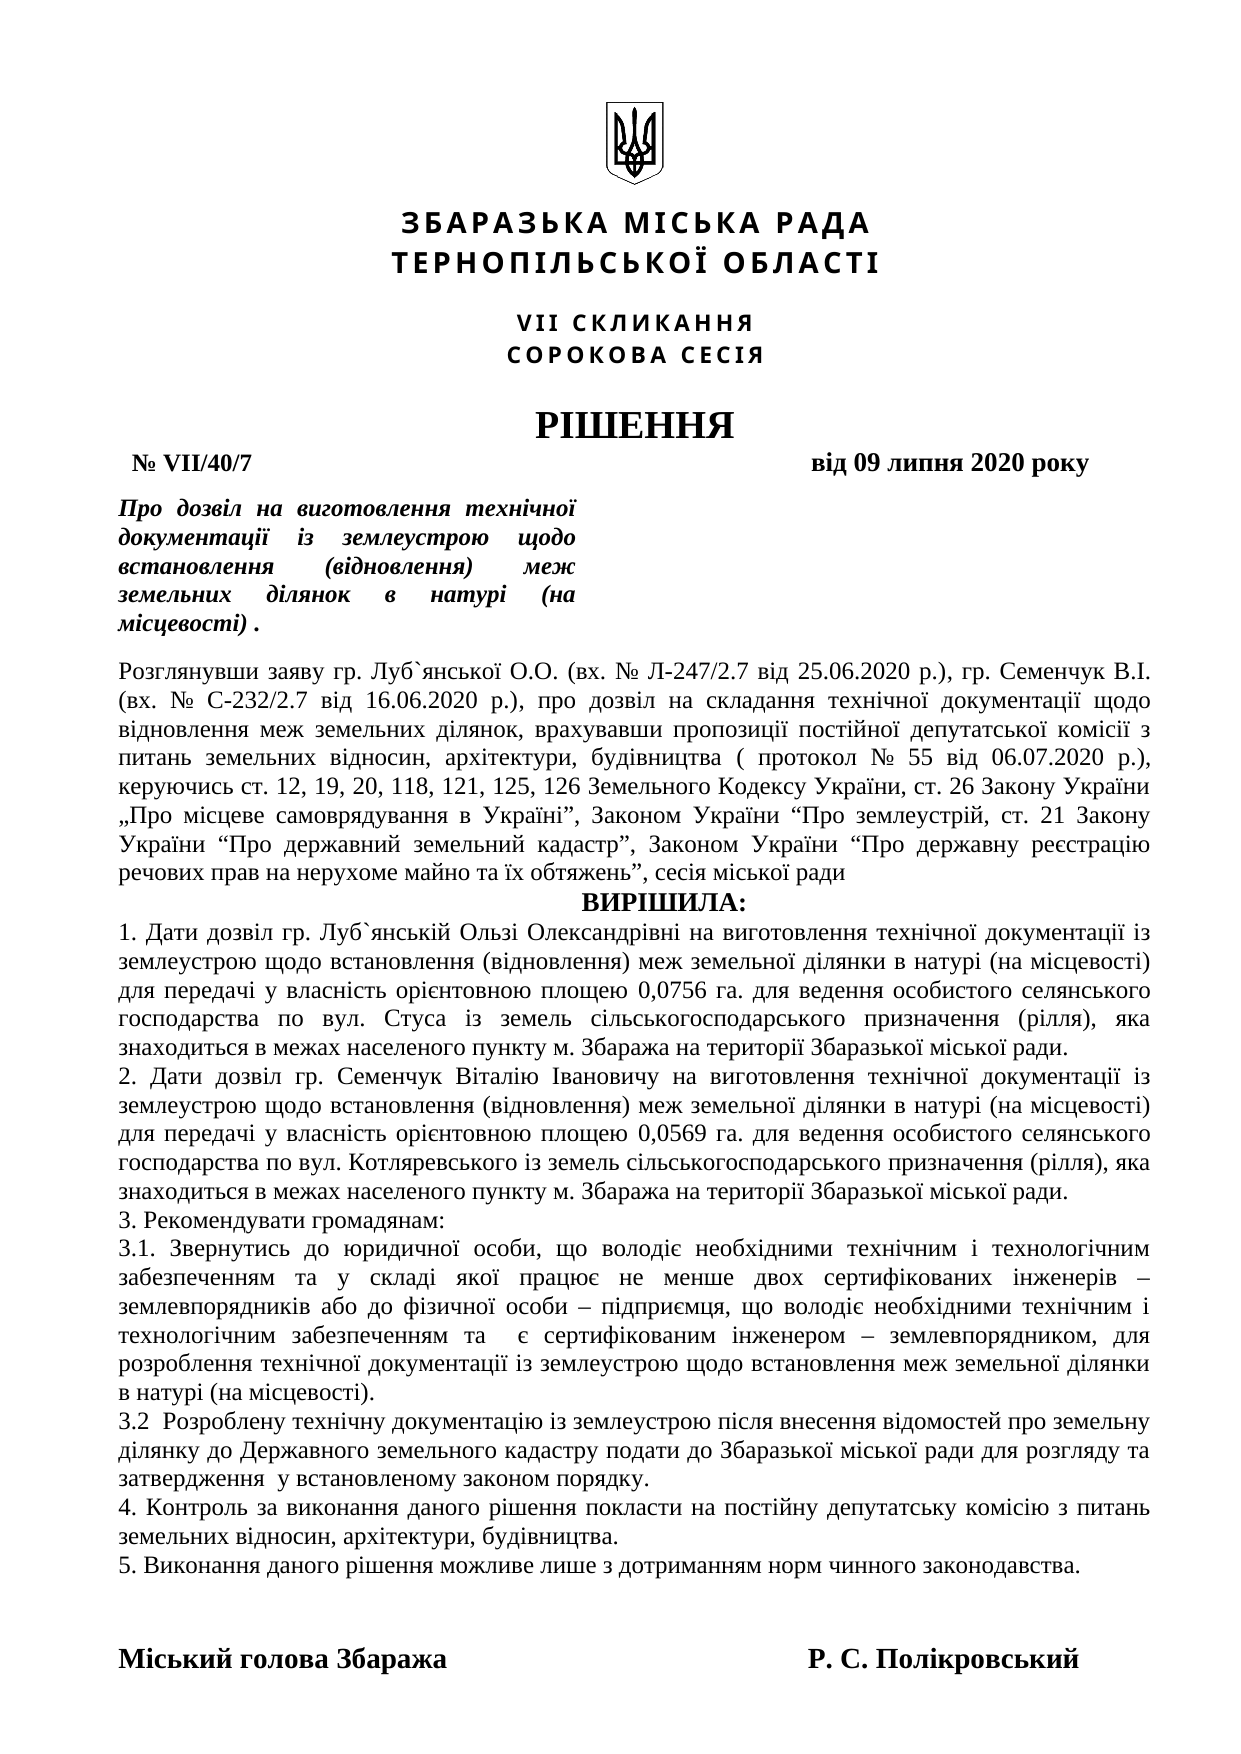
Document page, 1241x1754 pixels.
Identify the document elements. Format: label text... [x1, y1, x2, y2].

text сорокова сесія [118, 338, 1151, 370]
subtitle ТЕРНОПІЛЬСЬКОЇ ОБЛАСТІ [118, 242, 1151, 282]
subtitle ЗБАРАЗЬКА МІСЬКА РАДА [118, 202, 1151, 242]
list 4. Контроль за виконання даного рішення покласти на постійну депутатську комісію з питань земельних відносин, архітектури, будівництва. [118, 1492, 1151, 1550]
picture [600, 99, 669, 189]
list 3.2 Розроблену технічну документацію із землеустрою після внесення відомостей про земельну ділянку до Державного земельного кадастру подати до Збаразької міської ради для розгляду та затвердження у встановленому законом порядку. [118, 1406, 1151, 1492]
text № VII/40/7 від 09 липня 2020 року [118, 447, 1151, 478]
subtitle Розглянувши заяву гр. Луб`янської О.О. (вх. № Л-247/2.7 від 25.06.2020 р.), гр. Семенчук В.І. (вх. № С-232/2.7 від 16.06.2020 р.), про дозвіл на складання технічної документації щодо відновлення меж земельних ділянок, врахувавши пропозиції постійної депутатської комісії з питань земельних відносин, архітектури, будівництва ( протокол № 55 від 06.07.2020 р.), керуючись ст. 12, 19, 20, 118, 121, 125, 126 Земельного Кодексу України, ст. 26 Закону України „Про місцеве самоврядування в Україні”, Законом України “Про землеустрій, ст. 21 Закону України “Про державний земельний кадастр”, Законом України “Про державну реєстрацію речових прав на нерухоме майно та їх обтяжень”, сесія міської ради [118, 656, 1151, 886]
list 5. Виконання даного рішення можливе лише з дотриманням норм чинного законодавства. [118, 1550, 1151, 1578]
subtitle РІШЕННЯ [118, 401, 1151, 447]
list 3. Рекомендувати громадянам: [118, 1205, 1151, 1233]
list 3.1. Звернутись до юридичної особи, що володіє необхідними технічним і технологічним забезпеченням та у складі якої працює не менше двох сертифікованих інженерів – землевпорядників або до фізичної особи – підприємця, що володіє необхідними технічним і технологічним забезпеченням та є сертифікованим інженером – землевпорядником, для розроблення технічної документації із землеустрою щодо встановлення меж земельної ділянки в натурі (на місцевості). [118, 1233, 1151, 1406]
list Міський голова Збаража Р. С. Полікровський [118, 1641, 1151, 1674]
text VII скликання [118, 307, 1151, 338]
list 1. Дати дозвіл гр. Луб`янській Ользі Олександрівні на виготовлення технічної документації із землеустрою щодо встановлення (відновлення) меж земельної ділянки в натурі (на місцевості) для передачі у власність орієнтовною площею 0,0756 га. для ведення особистого селянського господарства по вул. Стуса із земель сільськогосподарського призначення (рілля), яка знаходиться в межах населеного пункту м. Збаража на території Збаразької міської ради. [118, 917, 1151, 1061]
text Про дозвіл на виготовлення технічної документації із землеустрою щодо встановлення (відновлення) меж земельних ділянок в натурі (на місцевості) . [118, 493, 578, 637]
list 2. Дати дозвіл гр. Семенчук Віталію Івановичу на виготовлення технічної документації із землеустрою щодо встановлення (відновлення) меж земельної ділянки в натурі (на місцевості) для передачі у власність орієнтовною площею 0,0569 га. для ведення особистого селянського господарства по вул. Котляревського із земель сільськогосподарського призначення (рілля), яка знаходиться в межах населеного пункту м. Збаража на території Збаразької міської ради. [118, 1061, 1151, 1205]
text ВИРІШИЛА: [118, 886, 1151, 917]
